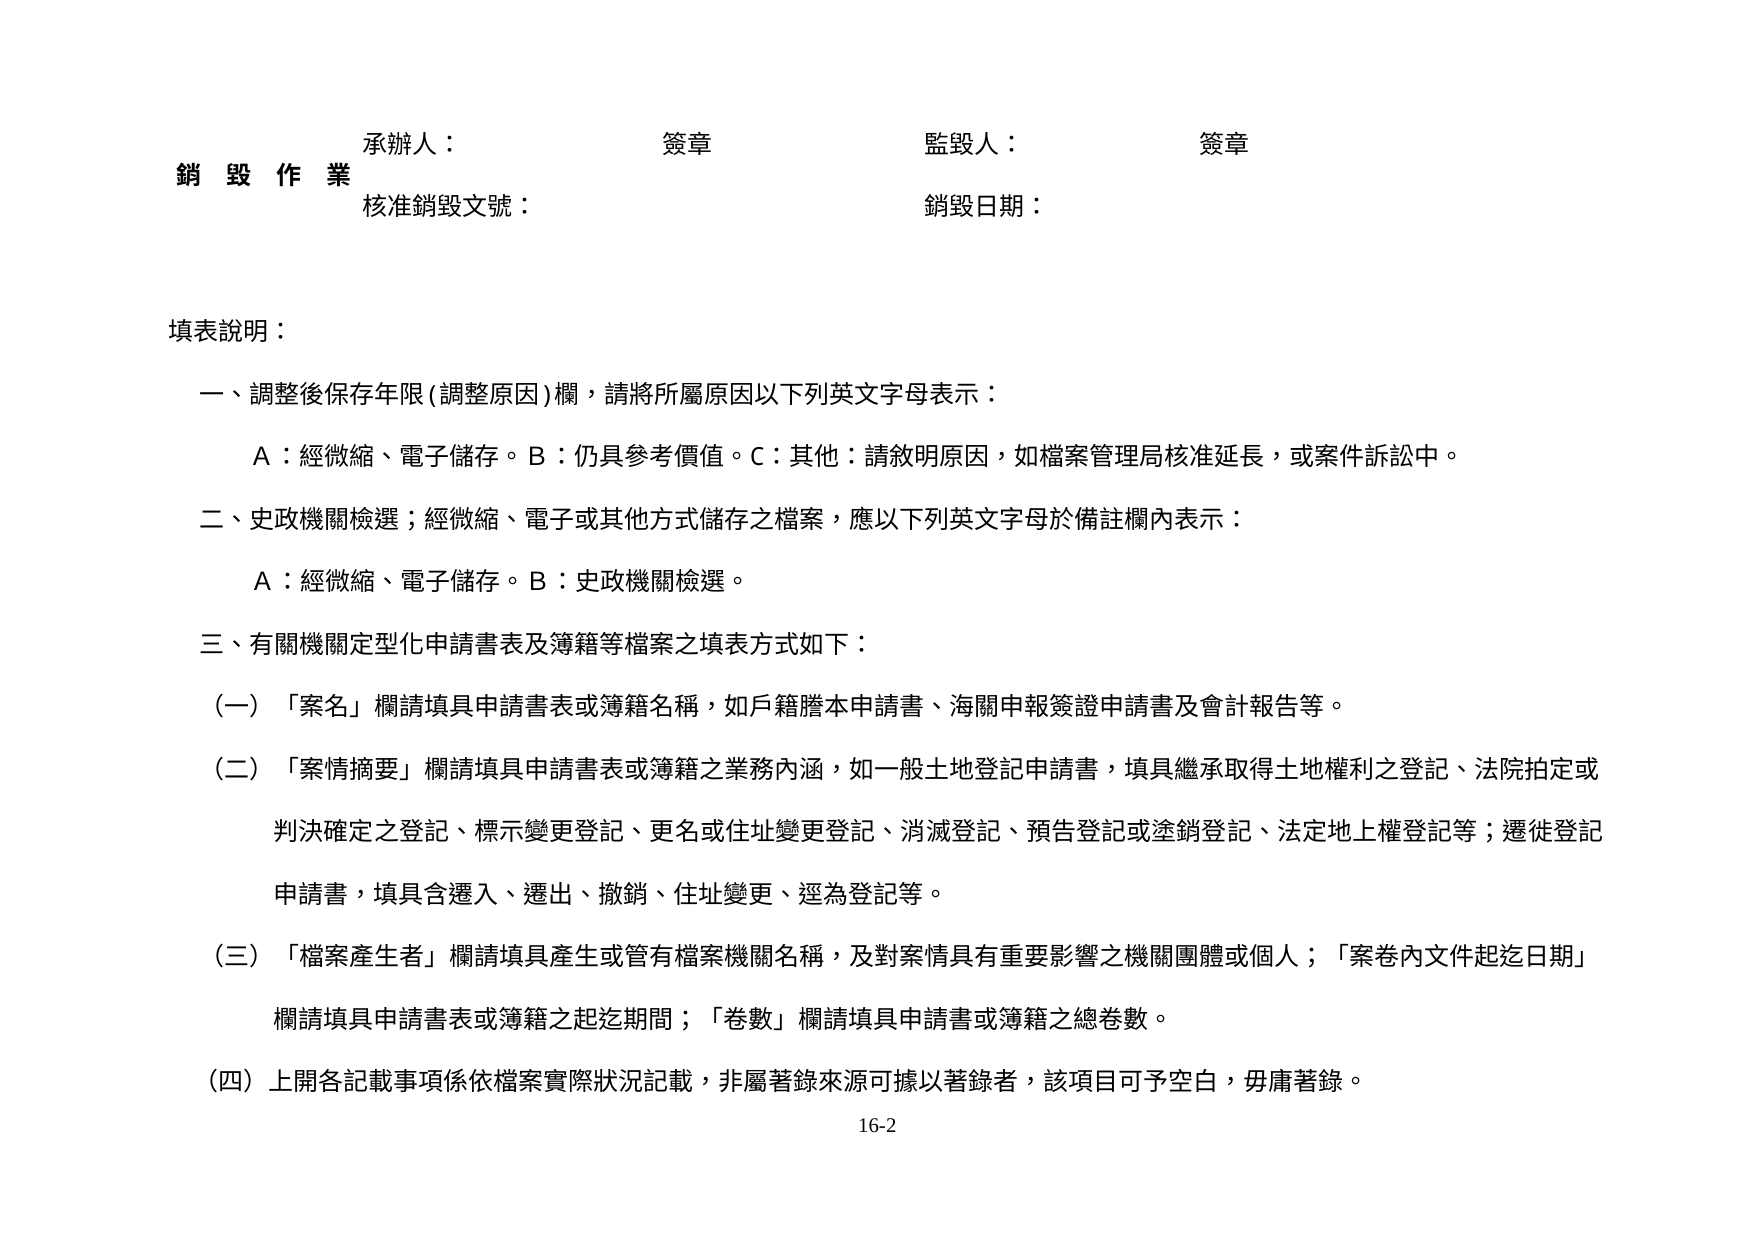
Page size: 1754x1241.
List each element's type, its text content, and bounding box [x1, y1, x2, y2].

text （一）「案名」欄請填具申請書表或簿籍名稱，如戶籍謄本申請書、海關申報簽證申請書及會計報告等。 [199, 663, 1604, 726]
text （四）上開各記載事項係依檔案實際狀況記載，非屬著錄來源可據以著錄者，該項目可予空白，毋庸著錄。 [150, 1038, 1604, 1101]
table_cell 承辦人： 簽章 監毀人： 簽章 核准銷毀文號： 銷毀日期： [359, 101, 1615, 226]
text 三、有關機關定型化申請書表及簿籍等檔案之填表方式如下： [199, 601, 1604, 663]
text （二）「案情摘要」欄請填具申請書表或簿籍之業務內涵，如一般土地登記申請書，填具繼承取得土地權利之登記、法院拍定或判決確定之登記、標示變更登記、更名或住址變更登記、消滅登記、預告登記或塗銷登記、法定地上權登記等；遷徙登記申請書，填具含遷入、遷出、撤銷、住址變更、逕為登記等。 [199, 726, 1604, 913]
text Ａ：經微縮、電子儲存。Ｂ：史政機關檢選。 [150, 538, 1604, 601]
text 填表說明： [169, 288, 1604, 351]
text 一、調整後保存年限(調整原因)欄，請將所屬原因以下列英文字母表示： [199, 351, 1604, 413]
text （三）「檔案產生者」欄請填具產生或管有檔案機關名稱，及對案情具有重要影響之機關團體或個人；「案卷內文件起迄日期」欄請填具申請書表或簿籍之起迄期間；「卷數」欄請填具申請書或簿籍之總卷數。 [199, 913, 1604, 1038]
text Ａ：經微縮、電子儲存。Ｂ：仍具參考價值。C：其他：請敘明原因，如檔案管理局核准延長，或案件訴訟中。 [199, 413, 1604, 476]
text 二、史政機關檢選；經微縮、電子或其他方式儲存之檔案，應以下列英文字母於備註欄內表示： [199, 476, 1604, 538]
table_cell 銷 毀 作 業 [173, 101, 359, 226]
